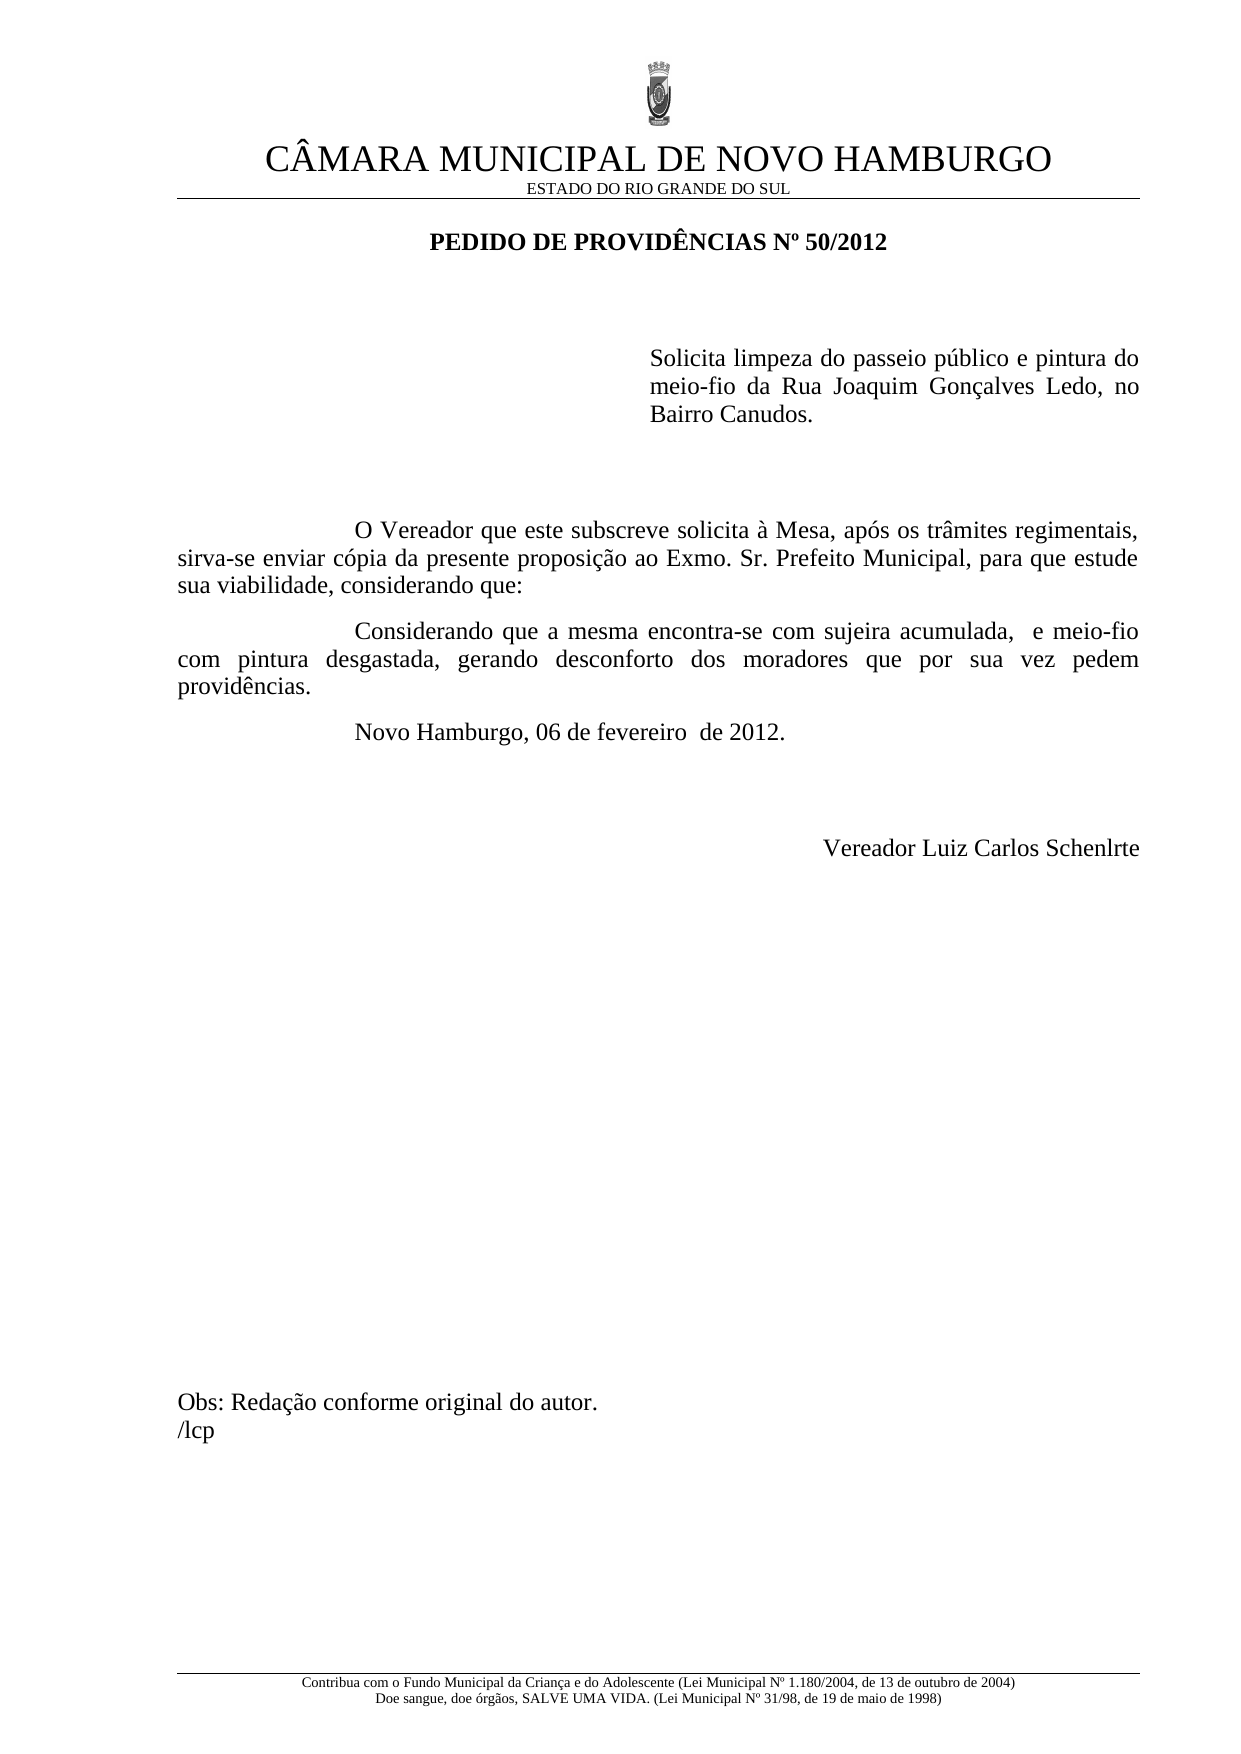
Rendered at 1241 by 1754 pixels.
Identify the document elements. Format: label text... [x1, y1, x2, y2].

text Novo Hamburgo, 06 de fevereiro de 2012. [177, 718, 1140, 746]
text Solicita limpeza do passeio público e pintura do meio-fio da Rua Joaquim Gonçalves Ledo, no Bairro Canudos. [649, 344, 1140, 428]
text O Vereador que este subscreve solicita à Mesa, após os trâmites regimentais, sirva-se enviar cópia da presente proposição ao Exmo. Sr. Prefeito Municipal, para que estude sua viabilidade, considerando que: [177, 516, 1140, 599]
text Vereador Luiz Carlos Schenlrte [177, 834, 1140, 862]
text PEDIDO DE PROVIDÊNCIAS Nº 50/2012 [177, 228, 1140, 256]
text Obs: Redação conforme original do autor. [177, 1388, 1140, 1416]
text /lcp [177, 1416, 1140, 1444]
text Considerando que a mesma encontra-se com sujeira acumulada, e meio-fio com pintura desgastada, gerando desconforto dos moradores que por sua vez pedem providências. [177, 617, 1140, 700]
